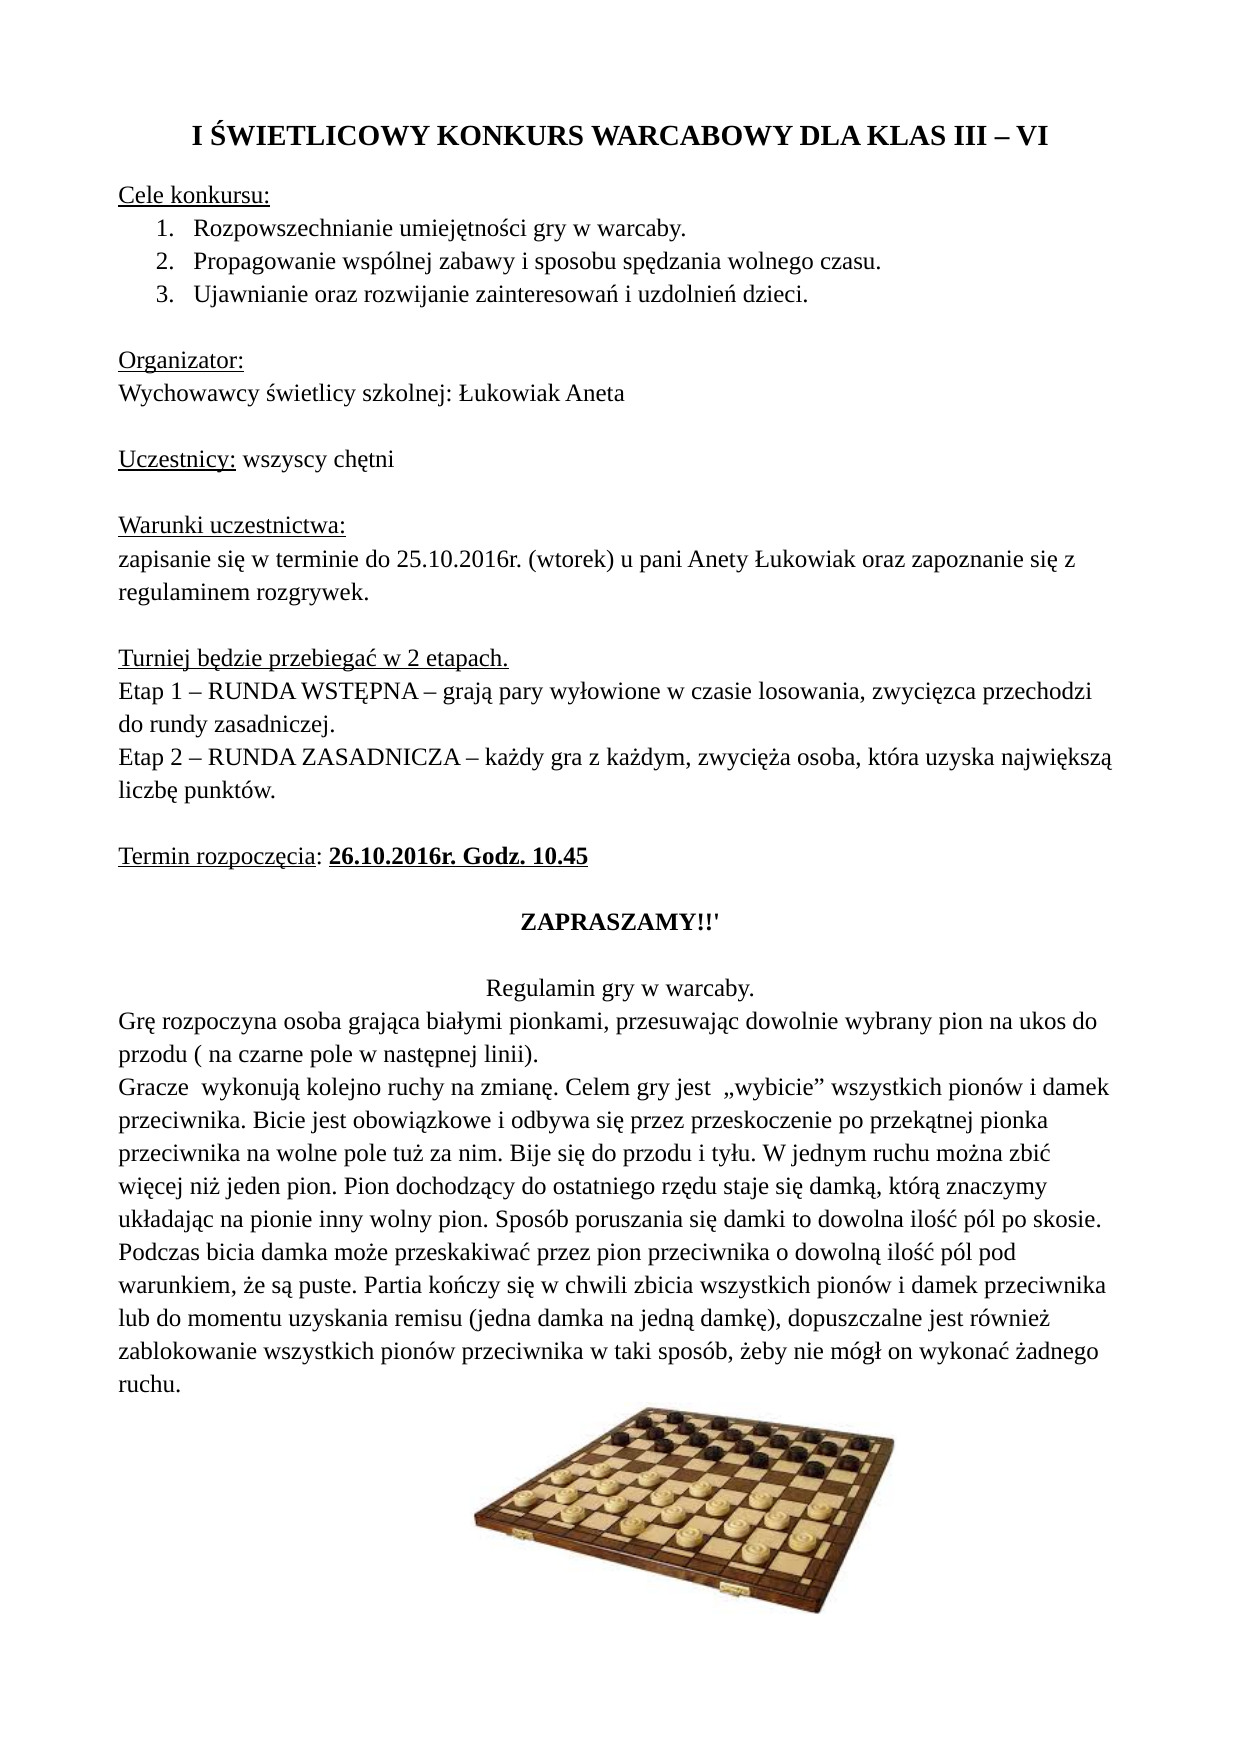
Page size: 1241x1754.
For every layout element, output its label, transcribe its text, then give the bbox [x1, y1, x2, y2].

list Propagowanie wspólnej zabawy i sposobu spędzania wolnego czasu. [156, 246, 1122, 275]
text Wychowawcy świetlicy szkolnej: Łukowiak Aneta [118, 378, 1122, 407]
text Regulamin gry w warcaby. [118, 973, 1122, 1002]
text Uczestnicy: wszyscy chętni [118, 444, 1122, 473]
text Cele konkursu: [118, 180, 1122, 209]
text Turniej będzie przebiegać w 2 etapach. [118, 643, 1122, 671]
list Ujawnianie oraz rozwijanie zainteresowań i uzdolnień dzieci. [156, 279, 1122, 308]
text Etap 1 – RUNDA WSTĘPNA – grają pary wyłowione w czasie losowania, zwycięzca przechodzi do rundy zasadniczej. [118, 676, 1122, 737]
text Gracze wykonują kolejno ruchy na zmianę. Celem gry jest „wybicie” wszystkich pionów i damek przeciwnika. Bicie jest obowiązkowe i odbywa się przez przeskoczenie po przekątnej pionka przeciwnika na wolne pole tuż za nim. Bije się do przodu i tyłu. W jednym ruchu można zbić więcej niż jeden pion. Pion dochodzący do ostatniego rzędu staje się damką, którą znaczymy układając na pionie inny wolny pion. Sposób poruszania się damki to dowolna ilość pól po skosie. Podczas bicia damka może przeskakiwać przez pion przeciwnika o dowolną ilość pól pod warunkiem, że są puste. Partia kończy się w chwili zbicia wszystkich pionów i damek przeciwnika lub do momentu uzyskania remisu (jedna damka na jedną damkę), dopuszczalne jest również zablokowanie wszystkich pionów przeciwnika w taki sposób, żeby nie mógł on wykonać żadnego ruchu. [118, 1072, 1122, 1398]
text Etap 2 – RUNDA ZASADNICZA – każdy gra z każdym, zwycięża osoba, która uzyska największą liczbę punktów. [118, 742, 1122, 803]
text Grę rozpoczyna osoba grająca białymi pionkami, przesuwając dowolnie wybrany pion na ukos do przodu ( na czarne pole w następnej linii). [118, 1006, 1122, 1068]
list Rozpowszechnianie umiejętności gry w warcaby. [156, 213, 1122, 242]
text zapisanie się w terminie do 25.10.2016r. (wtorek) u pani Anety Łukowiak oraz zapoznanie się z regulaminem rozgrywek. [118, 544, 1122, 605]
text Termin rozpoczęcia: 26.10.2016r. Godz. 10.45 [118, 841, 1122, 869]
picture [469, 1402, 897, 1619]
text Warunki uczestnictwa: [118, 511, 1122, 539]
text Organizator: [118, 346, 1122, 374]
text I ŚWIETLICOWY KONKURS WARCABOWY DLA KLAS III – VI [118, 118, 1122, 152]
text ZAPRASZAMY!!' [118, 907, 1122, 936]
